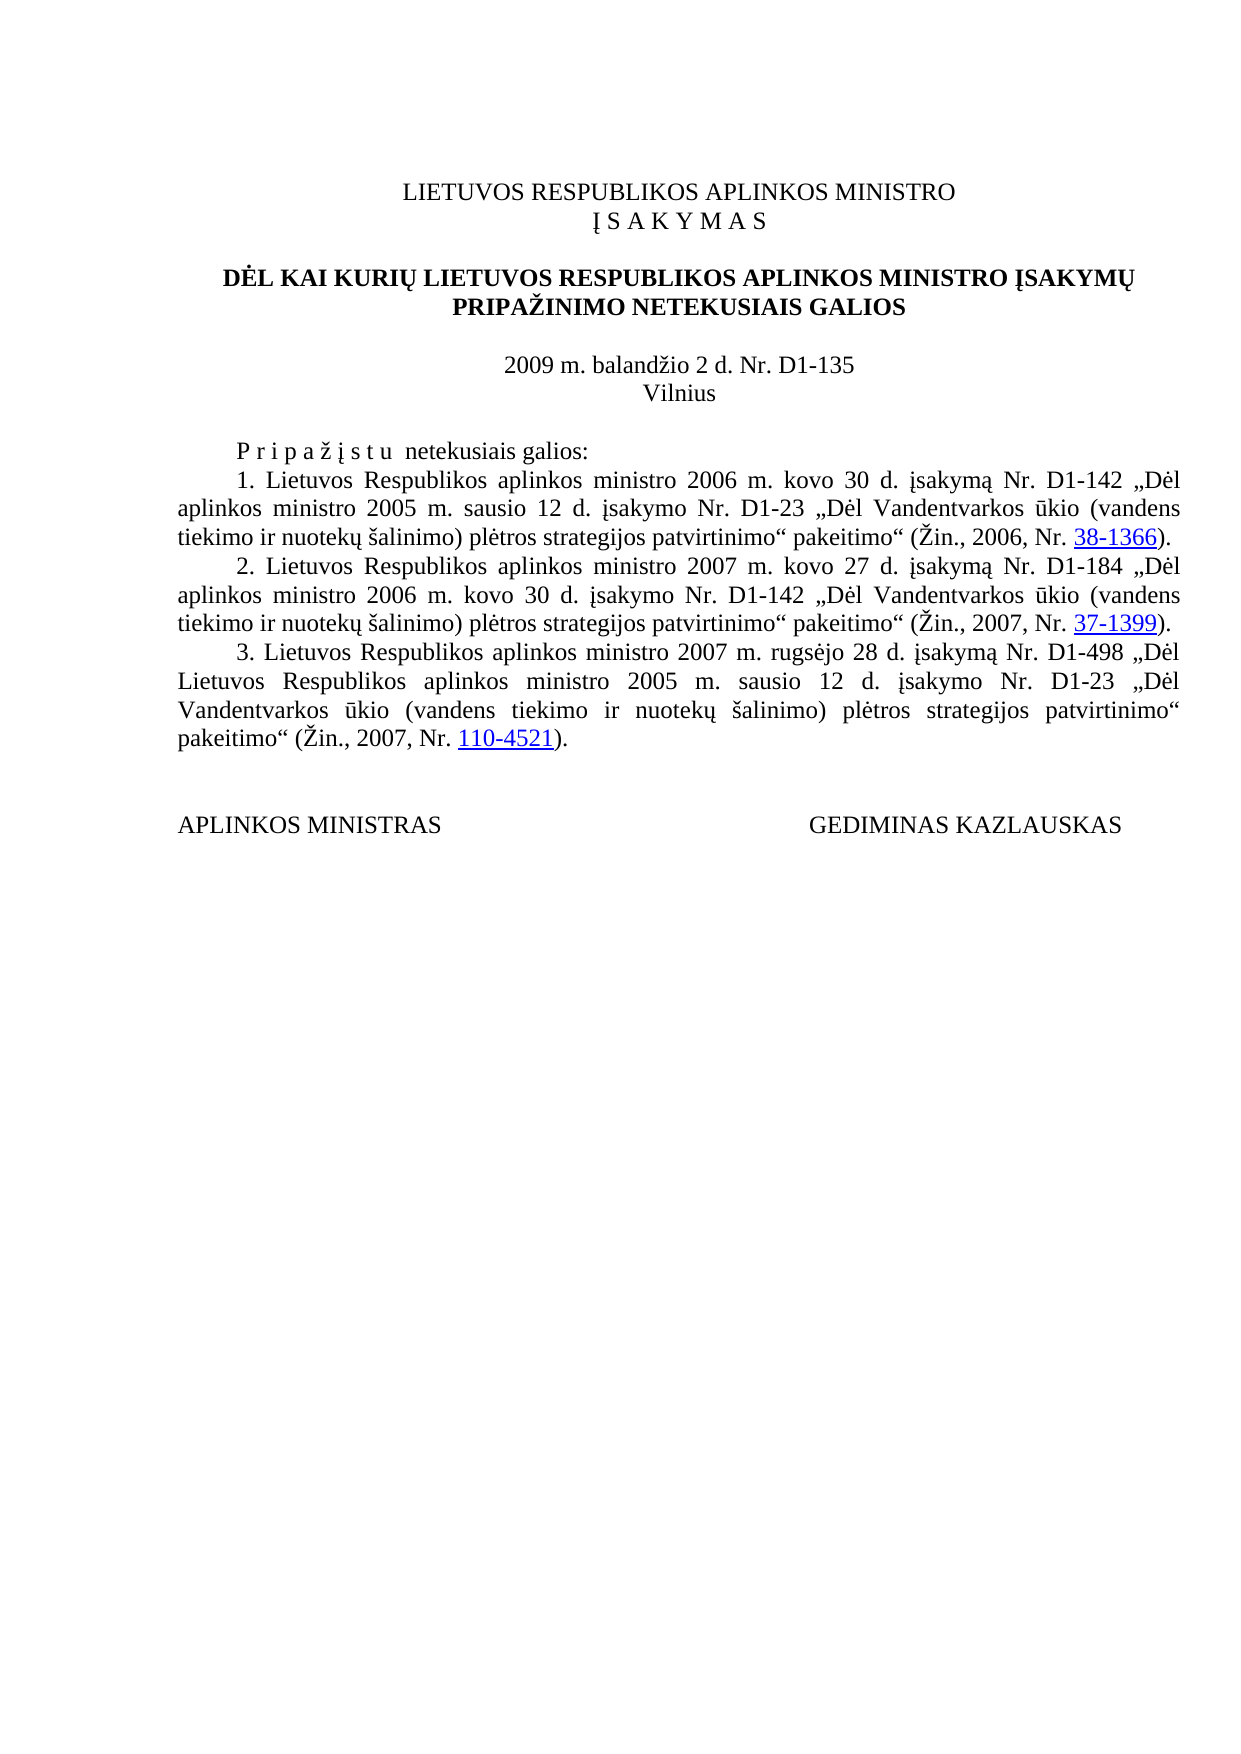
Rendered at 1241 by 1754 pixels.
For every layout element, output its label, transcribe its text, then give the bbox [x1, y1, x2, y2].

text Vilnius [177, 378, 1181, 407]
text ĮSAKYMAS [177, 206, 1181, 235]
text 2. Lietuvos Respublikos aplinkos ministro 2007 m. kovo 27 d. įsakymą Nr. D1-184 „Dėl aplinkos ministro 2006 m. kovo 30 d. įsakymo Nr. D1-142 „Dėl Vandentvarkos ūkio (vandens tiekimo ir nuotekų šalinimo) plėtros strategijos patvirtinimo“ pakeitimo“ (Žin., 2007, Nr. 37-1399). [177, 551, 1181, 637]
text LIETUVOS RESPUBLIKOS APLINKOS MINISTRO [177, 177, 1181, 206]
text 1. Lietuvos Respublikos aplinkos ministro 2006 m. kovo 30 d. įsakymą Nr. D1-142 „Dėl aplinkos ministro 2005 m. sausio 12 d. įsakymo Nr. D1-23 „Dėl Vandentvarkos ūkio (vandens tiekimo ir nuotekų šalinimo) plėtros strategijos patvirtinimo“ pakeitimo“ (Žin., 2006, Nr. 38-1366). [177, 465, 1181, 551]
text DĖL KAI KURIŲ LIETUVOS RESPUBLIKOS APLINKOS MINISTRO ĮSAKYMŲ PRIPAŽINIMO NETEKUSIAIS GALIOS [177, 263, 1181, 321]
text Pripažįstu netekusiais galios: [177, 436, 1181, 465]
text 2009 m. balandžio 2 d. Nr. D1-135 [177, 350, 1181, 378]
text 3. Lietuvos Respublikos aplinkos ministro 2007 m. rugsėjo 28 d. įsakymą Nr. D1-498 „Dėl Lietuvos Respublikos aplinkos ministro 2005 m. sausio 12 d. įsakymo Nr. D1-23 „Dėl Vandentvarkos ūkio (vandens tiekimo ir nuotekų šalinimo) plėtros strategijos patvirtinimo“ pakeitimo“ (Žin., 2007, Nr. 110-4521). [177, 637, 1181, 752]
text APLINKOS MINISTRAS GEDIMINAS KAZLAUSKAS [177, 810, 1181, 838]
